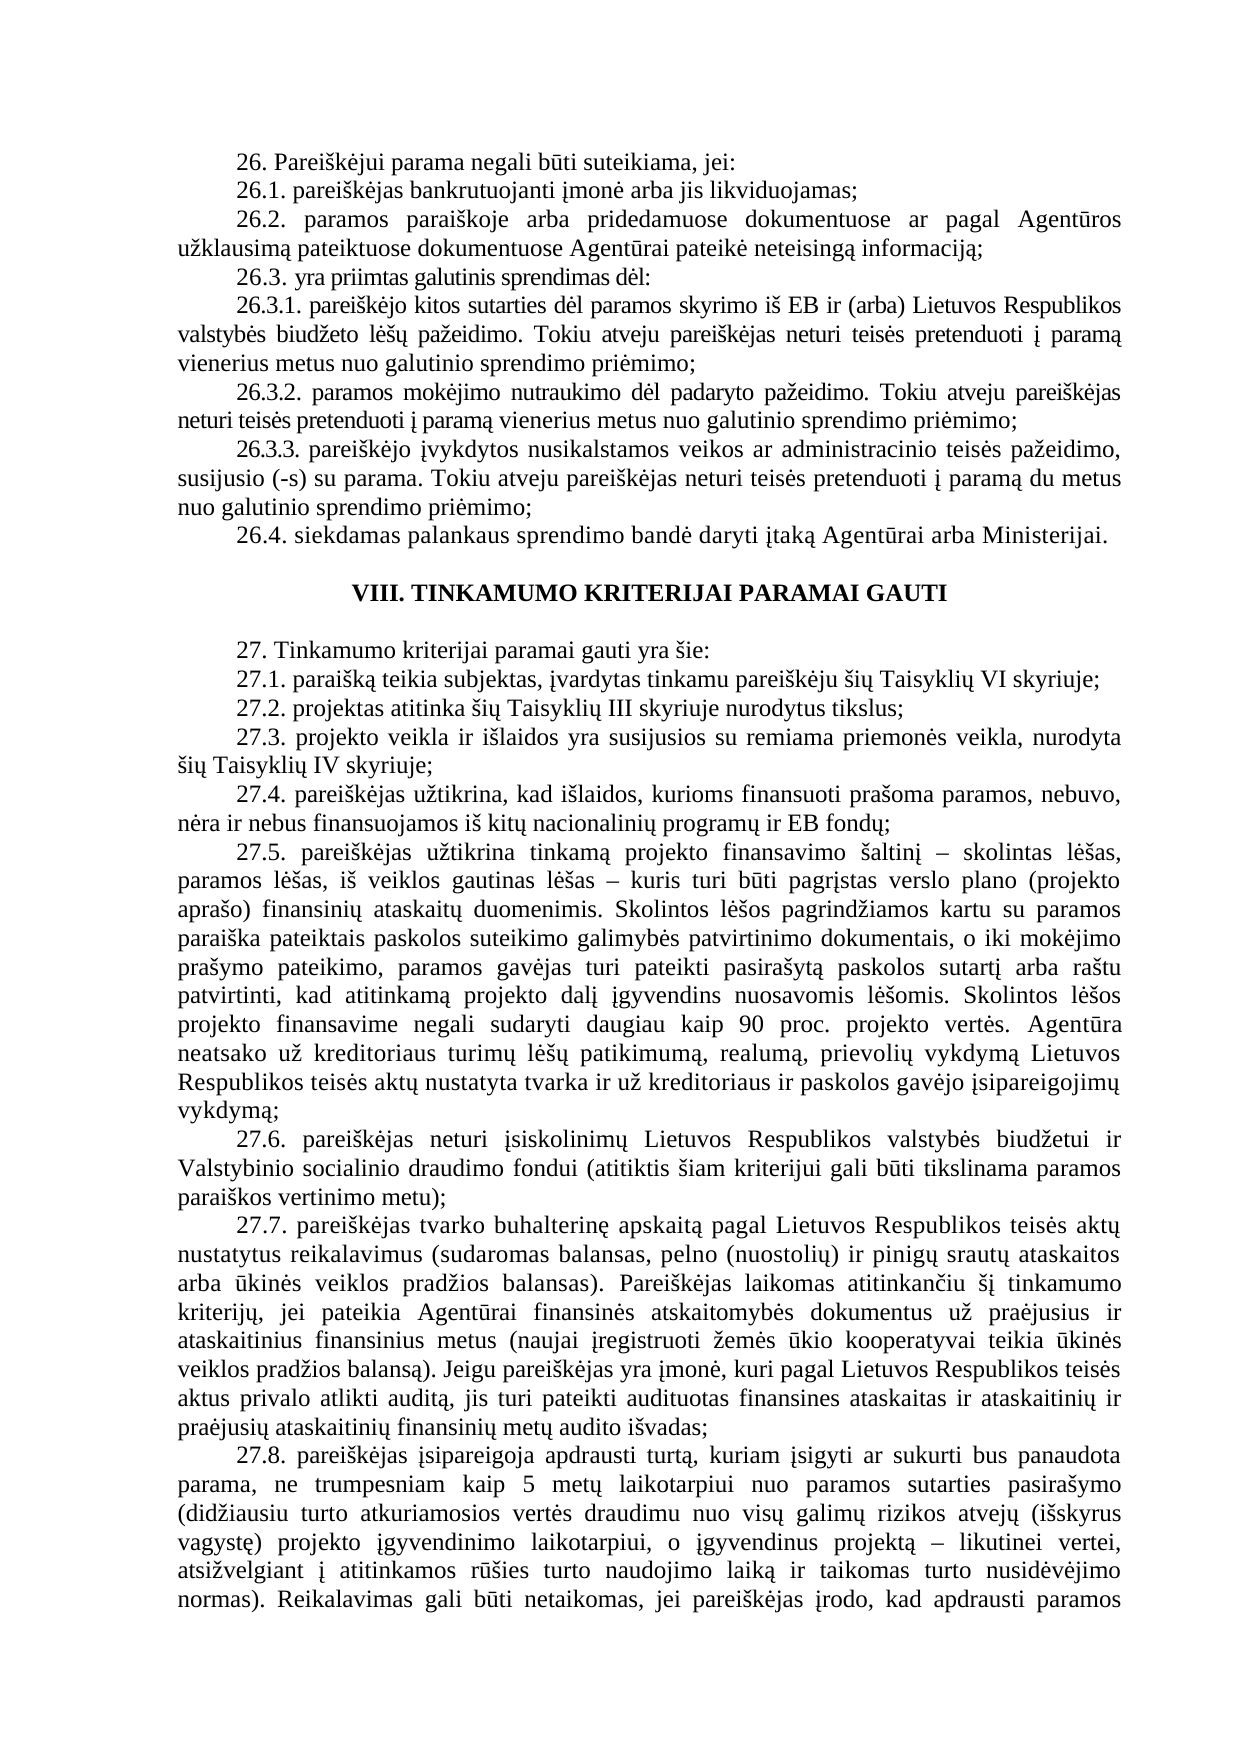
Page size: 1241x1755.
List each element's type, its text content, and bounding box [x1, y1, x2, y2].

text 26.3.1. pareiškėjo kitos sutarties dėl paramos skyrimo iš EB ir (arba) Lietuvos Respublikos valstybės biudžeto lėšų pažeidimo. Tokiu atveju pareiškėjas neturi teisės pretenduoti į paramą vienerius metus nuo galutinio sprendimo priėmimo; [177, 291, 1122, 377]
text 27. Tinkamumo kriterijai paramai gauti yra šie: [177, 636, 1122, 664]
text VIII. TINKAMUMO KRITERIJAI paramai gauti [177, 578, 1122, 607]
text 27.8. pareiškėjas įsipareigoja apdrausti turtą, kuriam įsigyti ar sukurti bus panaudota parama, ne trumpesniam kaip 5 metų laikotarpiui nuo paramos sutarties pasirašymo (didžiausiu turto atkuriamosios vertės draudimu nuo visų galimų rizikos atvejų (išskyrus vagystę) projekto įgyvendinimo laikotarpiui, o įgyvendinus projektą – likutinei vertei, atsižvelgiant į atitinkamos rūšies turto naudojimo laiką ir taikomas turto nusidėvėjimo normas). Reikalavimas gali būti netaikomas, jei pareiškėjas įrodo, kad apdrausti paramos [177, 1441, 1122, 1613]
text 26.1. pareiškėjas bankrutuojanti įmonė arba jis likviduojamas; [177, 176, 1122, 204]
text 27.2. projektas atitinka šių Taisyklių III skyriuje nurodytus tikslus; [177, 693, 1122, 722]
text 26.2. paramos paraiškoje arba pridedamuose dokumentuose ar pagal Agentūros užklausimą pateiktuose dokumentuose Agentūrai pateikė neteisingą informaciją; [177, 204, 1122, 262]
text 27.4. pareiškėjas užtikrina, kad išlaidos, kurioms finansuoti prašoma paramos, nebuvo, nėra ir nebus finansuojamos iš kitų nacionalinių programų ir EB fondų; [177, 779, 1122, 837]
text 26. Pareiškėjui parama negali būti suteikiama, jei: [177, 147, 1122, 176]
text 27.3. projekto veikla ir išlaidos yra susijusios su remiama priemonės veikla, nurodyta šių Taisyklių IV skyriuje; [177, 722, 1122, 779]
text 26.4. siekdamas palankaus sprendimo bandė daryti įtaką Agentūrai arba Ministerijai. [177, 521, 1122, 549]
text 27.1. paraišką teikia subjektas, įvardytas tinkamu pareiškėju šių Taisyklių VI skyriuje; [177, 664, 1122, 693]
text 27.7. pareiškėjas tvarko buhalterinę apskaitą pagal Lietuvos Respublikos teisės aktų nustatytus reikalavimus (sudaromas balansas, pelno (nuostolių) ir pinigų srautų ataskaitos arba ūkinės veiklos pradžios balansas). Pareiškėjas laikomas atitinkančiu šį tinkamumo kriterijų, jei pateikia Agentūrai finansinės atskaitomybės dokumentus už praėjusius ir ataskaitinius finansinius metus (naujai įregistruoti žemės ūkio kooperatyvai teikia ūkinės veiklos pradžios balansą). Jeigu pareiškėjas yra įmonė, kuri pagal Lietuvos Respublikos teisės aktus privalo atlikti auditą, jis turi pateikti audituotas finansines ataskaitas ir ataskaitinių ir praėjusių ataskaitinių finansinių metų audito išvadas; [177, 1211, 1122, 1441]
text 26.3. yra priimtas galutinis sprendimas dėl: [177, 262, 1122, 291]
text 26.3.3. pareiškėjo įvykdytos nusikalstamos veikos ar administracinio teisės pažeidimo, susijusio (-s) su parama. Tokiu atveju pareiškėjas neturi teisės pretenduoti į paramą du metus nuo galutinio sprendimo priėmimo; [177, 434, 1122, 521]
text 27.6. pareiškėjas neturi įsiskolinimų Lietuvos Respublikos valstybės biudžetui ir Valstybinio socialinio draudimo fondui (atitiktis šiam kriterijui gali būti tikslinama paramos paraiškos vertinimo metu); [177, 1124, 1122, 1211]
text 26.3.2. paramos mokėjimo nutraukimo dėl padaryto pažeidimo. Tokiu atveju pareiškėjas neturi teisės pretenduoti į paramą vienerius metus nuo galutinio sprendimo priėmimo; [177, 377, 1122, 434]
text 27.5. pareiškėjas užtikrina tinkamą projekto finansavimo šaltinį – skolintas lėšas, paramos lėšas, iš veiklos gautinas lėšas – kuris turi būti pagrįstas verslo plano (projekto aprašo) finansinių ataskaitų duomenimis. Skolintos lėšos pagrindžiamos kartu su paramos paraiška pateiktais paskolos suteikimo galimybės patvirtinimo dokumentais, o iki mokėjimo prašymo pateikimo, paramos gavėjas turi pateikti pasirašytą paskolos sutartį arba raštu patvirtinti, kad atitinkamą projekto dalį įgyvendins nuosavomis lėšomis. Skolintos lėšos projekto finansavime negali sudaryti daugiau kaip 90 proc. projekto vertės. Agentūra neatsako už kreditoriaus turimų lėšų patikimumą, realumą, prievolių vykdymą Lietuvos Respublikos teisės aktų nustatyta tvarka ir už kreditoriaus ir paskolos gavėjo įsipareigojimų vykdymą; [177, 837, 1122, 1124]
